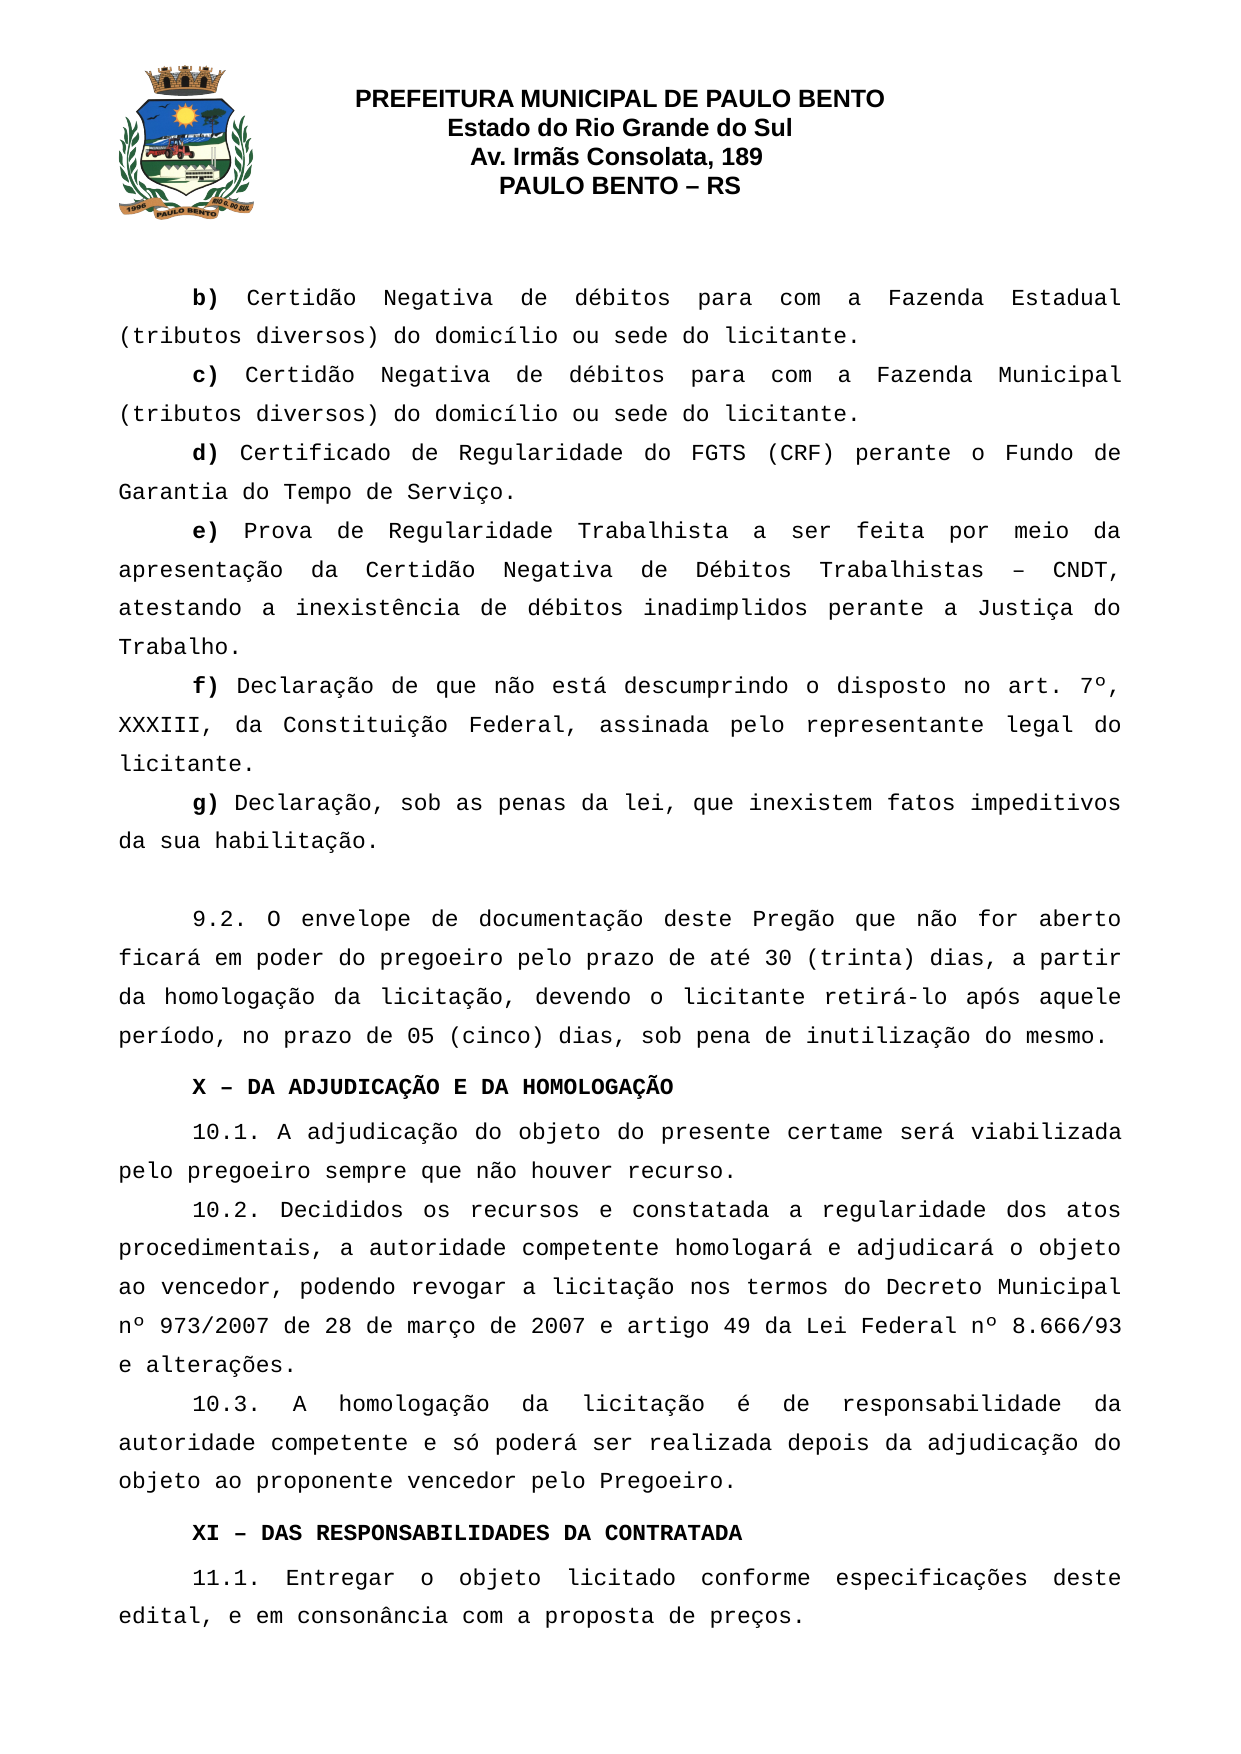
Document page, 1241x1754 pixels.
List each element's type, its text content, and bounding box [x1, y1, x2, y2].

text 10.3. A homologação da licitação é de responsabilidade da autoridade competente e só poderá ser realizada depois da adjudicação do objeto ao proponente vencedor pelo Pregoeiro. [118, 1392, 1122, 1496]
text c) Certidão Negativa de débitos para com a Fazenda Municipal (tributos diversos) do domicílio ou sede do licitante. [118, 364, 1122, 428]
text f) Declaração de que não está descumprindo o disposto no art. 7º, XXXIII, da Constituição Federal, assinada pelo representante legal do licitante. [118, 674, 1122, 778]
text e) Prova de Regularidade Trabalhista a ser feita por meio da apresentação da Certidão Negativa de Débitos Trabalhistas – CNDT, atestando a inexistência de débitos inadimplidos perante a Justiça do Trabalho. [118, 519, 1122, 662]
text X – DA ADJUDICAÇÃO E DA HOMOLOGAÇÃO [118, 1075, 1122, 1101]
text b) Certidão Negativa de débitos para com a Fazenda Estadual (tributos diversos) do domicílio ou sede do licitante. [118, 286, 1122, 351]
text XI – DAS RESPONSABILIDADES DA CONTRATADA [118, 1521, 1122, 1547]
picture [118, 65, 254, 220]
text 11.1. Entregar o objeto licitado conforme especificações deste edital, e em consonância com a proposta de preços. [118, 1566, 1122, 1631]
text g) Declaração, sob as penas da lei, que inexistem fatos impeditivos da sua habilitação. [118, 791, 1122, 856]
text 9.2. O envelope de documentação deste Pregão que não for aberto ficará em poder do pregoeiro pelo prazo de até 30 (trinta) dias, a partir da homologação da licitação, devendo o licitante retirá-lo após aquele período, no prazo de 05 (cinco) dias, sob pena de inutilização do mesmo. [118, 908, 1122, 1050]
text d) Certificado de Regularidade do FGTS (CRF) perante o Fundo de Garantia do Tempo de Serviço. [118, 441, 1122, 506]
text 10.2. Decididos os recursos e constatada a regularidade dos atos procedimentais, a autoridade competente homologará e adjudicará o objeto ao vencedor, podendo revogar a licitação nos termos do Decreto Municipal nº 973/2007 de 28 de março de 2007 e artigo 49 da Lei Federal nº 8.666/93 e alterações. [118, 1198, 1122, 1379]
text 10.1. A adjudicação do objeto do presente certame será viabilizada pelo pregoeiro sempre que não houver recurso. [118, 1120, 1122, 1185]
